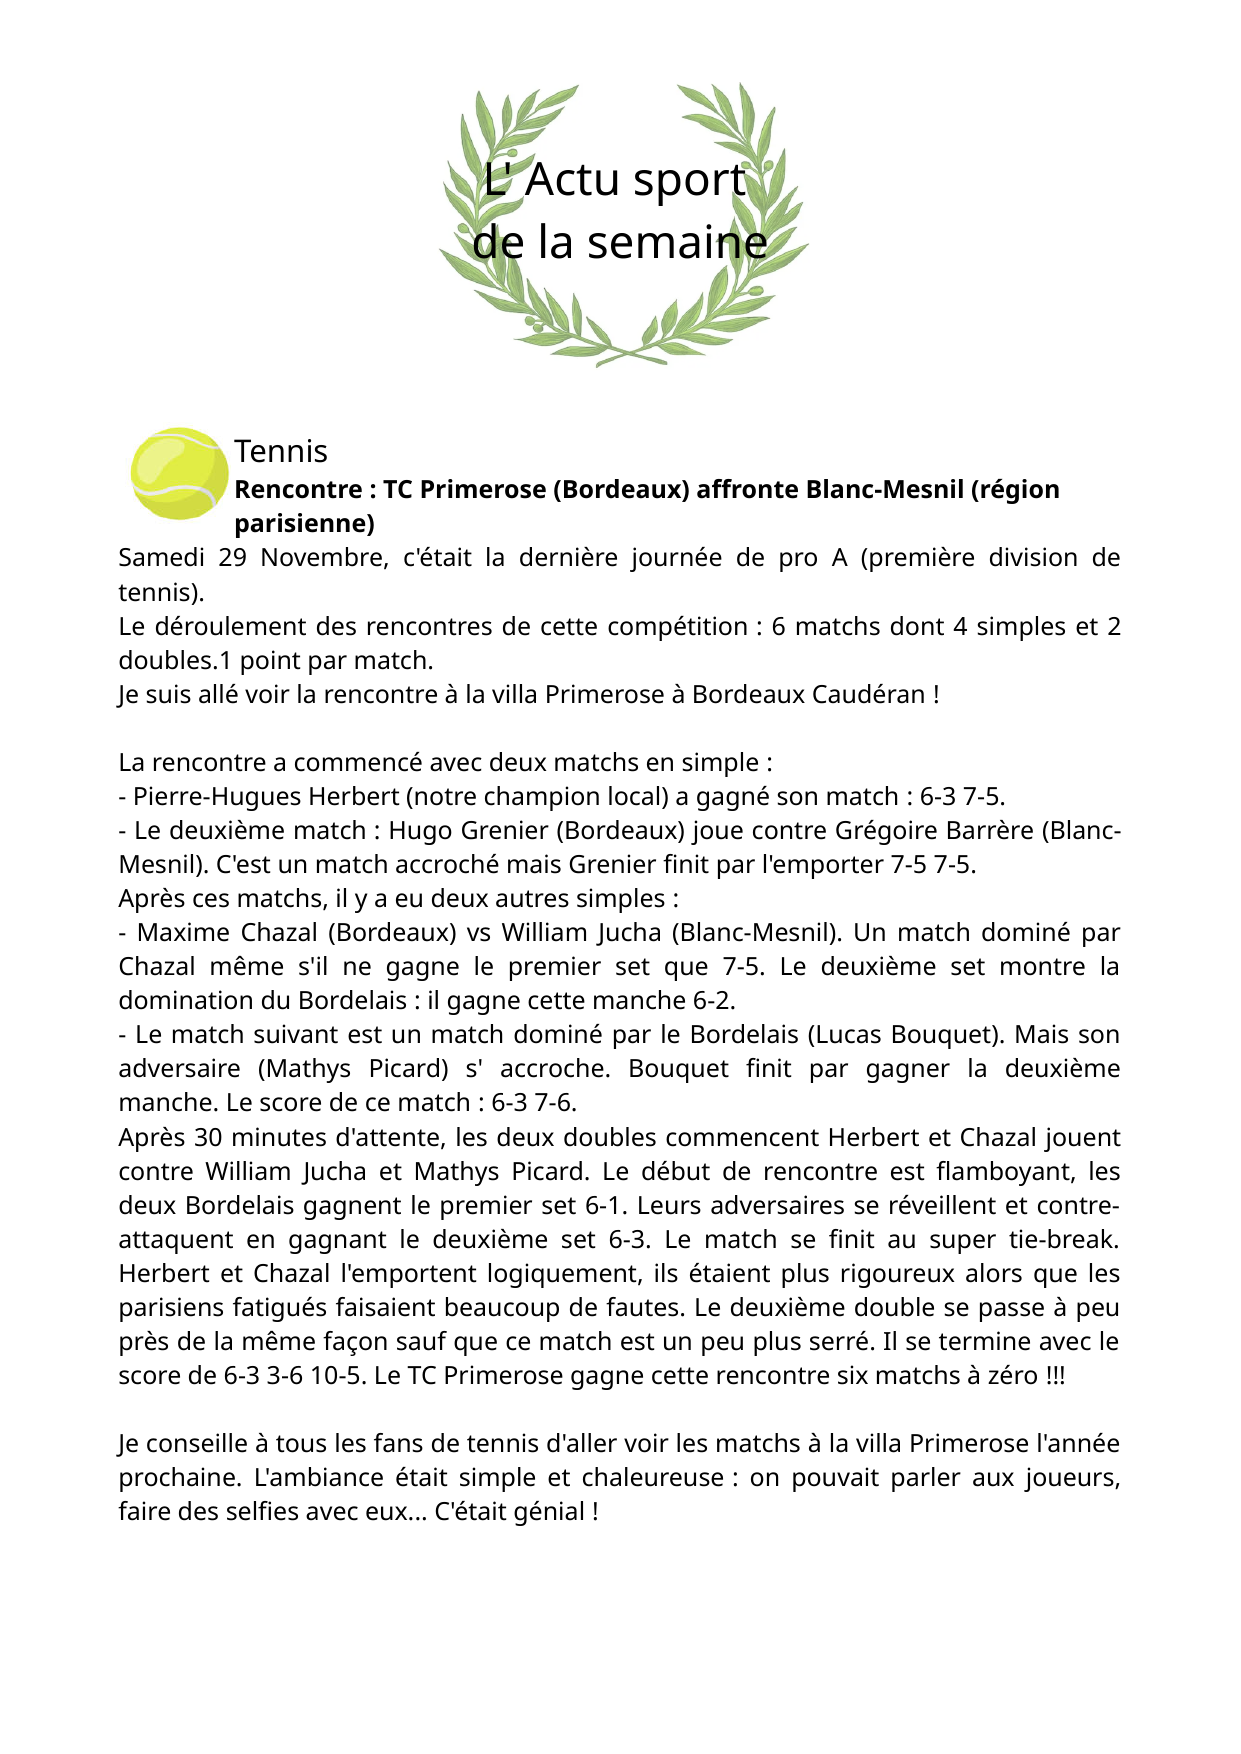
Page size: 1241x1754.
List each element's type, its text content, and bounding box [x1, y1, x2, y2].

text Tennis [234, 429, 1122, 472]
text L' Actu sport [118, 147, 437, 209]
text Le déroulement des rencontres de cette compétition : 6 matchs dont 4 simples et 2 doubles.1 point par match. [118, 608, 1122, 676]
text Je suis allé voir la rencontre à la villa Primerose à Bordeaux Caudéran ! [118, 676, 1122, 710]
text de la semaine [810, 209, 1122, 272]
text Samedi 29 Novembre, c'était la dernière journée de pro A (première division de tennis). [118, 540, 1122, 608]
text Rencontre : TC Primerose (Bordeaux) affronte Blanc-Mesnil (région parisienne) [118, 472, 1122, 540]
text - Le match suivant est un match dominé par le Bordelais (Lucas Bouquet). Mais son adversaire (Mathys Picard) s' accroche. Bouquet finit par gagner la deuxième manche. Le score de ce match : 6-3 7-6. [118, 1017, 1122, 1119]
text - Le deuxième match : Hugo Grenier (Bordeaux) joue contre Grégoire Barrère (Blanc-Mesnil). C'est un match accroché mais Grenier finit par l'emporter 7-5 7-5. [118, 813, 1122, 881]
text Après ces matchs, il y a eu deux autres simples : [118, 881, 1122, 915]
text L' Actu sport [810, 147, 1122, 209]
text - Maxime Chazal (Bordeaux) vs William Jucha (Blanc-Mesnil). Un match dominé par Chazal même s'il ne gagne le premier set que 7-5. Le deuxième set montre la domination du Bordelais : il gagne cette manche 6-2. [118, 915, 1122, 1017]
text - Pierre-Hugues Herbert (notre champion local) a gagné son match : 6-3 7-5. [118, 778, 1122, 813]
text Je conseille à tous les fans de tennis d'aller voir les matchs à la villa Primerose l'année prochaine. L'ambiance était simple et chaleureuse : on pouvait parler aux joueurs, faire des selfies avec eux... C'était génial ! [118, 1426, 1122, 1528]
text de la semaine [118, 209, 437, 272]
text La rencontre a commencé avec deux matchs en simple : [118, 744, 1122, 778]
picture [118, 413, 234, 528]
text Après 30 minutes d'attente, les deux doubles commencent Herbert et Chazal jouent contre William Jucha et Mathys Picard. Le début de rencontre est flamboyant, les deux Bordelais gagnent le premier set 6-1. Leurs adversaires se réveillent et contre-attaquent en gagnant le deuxième set 6-3. Le match se finit au super tie-break. Herbert et Chazal l'emportent logiquement, ils étaient plus rigoureux alors que les parisiens fatigués faisaient beaucoup de fautes. Le deuxième double se passe à peu près de la même façon sauf que ce match est un peu plus serré. Il se termine avec le score de 6-3 3-6 10-5. Le TC Primerose gagne cette rencontre six matchs à zéro !!! [118, 1119, 1122, 1392]
